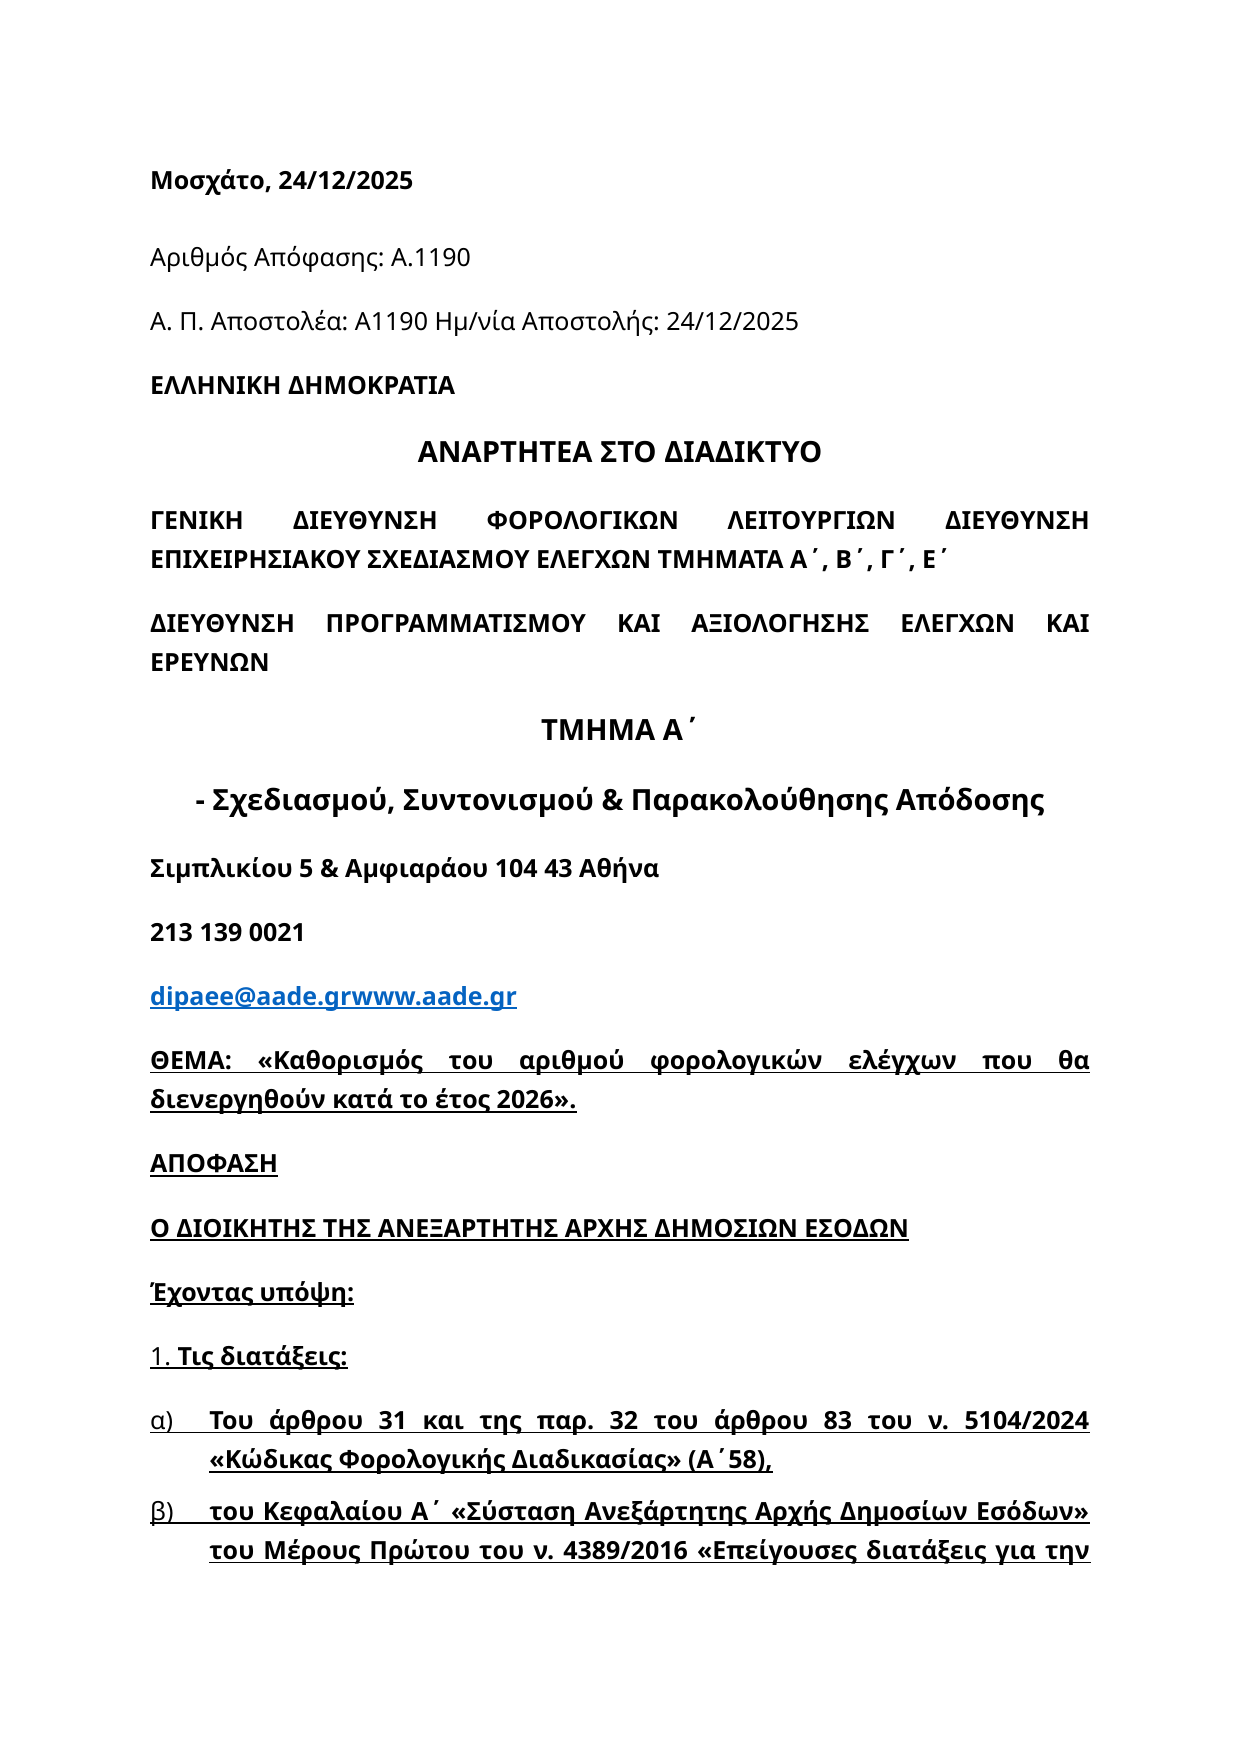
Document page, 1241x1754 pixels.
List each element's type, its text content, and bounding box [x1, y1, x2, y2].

text Σιμπλικίου 5 & Αμφιαράου 104 43 Αθήνα [150, 850, 1090, 884]
list β) του Κεφαλαίου Α΄ «Σύσταση Ανεξάρτητης Αρχής Δημοσίων Εσόδων» [150, 1493, 1090, 1522]
list «Κώδικας Φορολογικής Διαδικασίας» (Α΄58), [150, 1433, 1090, 1476]
text ΑΝΑΡΤΗΤΕΑ ΣΤΟ ΔΙΑΔΙΚΤΥΟ [150, 432, 1090, 471]
text 1. Τις διατάξεις: [150, 1338, 1090, 1373]
subtitle ΤΜΗΜΑ Α΄ [150, 709, 1090, 749]
text ΓΕΝΙΚΗ ΔΙΕΥΘΥΝΣΗ ΦΟΡΟΛΟΓΙΚΩΝ ΛΕΙΤΟΥΡΓΙΩΝ ΔΙΕΥΘΥΝΣΗ ΕΠΙΧΕΙΡΗΣΙΑΚΟΥ ΣΧΕΔΙΑΣΜΟΥ ΕΛΕΓΧΩΝ ΤΜΗΜΑΤΑ Α΄, Β΄, Γ΄, Ε΄ [150, 502, 1090, 576]
text dipaee@aade.grwww.aade.gr [150, 978, 1090, 1013]
text Α. Π. Αποστολέα: Α1190 Ημ/νία Αποστολής: 24/12/2025 [150, 303, 1090, 337]
text ΕΛΛΗΝΙΚΗ ΔΗΜΟΚΡΑΤΙΑ [150, 367, 1090, 402]
list α) Του άρθρου 31 και της παρ. 32 του άρθρου 83 του ν. 5104/2024 [150, 1403, 1090, 1432]
text ΔΙΕΥΘΥΝΣΗ ΠΡΟΓΡΑΜΜΑΤΙΣΜΟΥ ΚΑΙ ΑΞΙΟΛΟΓΗΣΗΣ ΕΛΕΓΧΩΝ ΚΑΙ ΕΡΕΥΝΩΝ [150, 606, 1090, 679]
text Έχοντας υπόψη: [150, 1274, 1090, 1308]
title Μοσχάτο, 24/12/2025 [150, 162, 1090, 197]
text 213 139 0021 [150, 914, 1090, 948]
text Ο ΔΙΟΙΚΗΤΗΣ ΤΗΣ ΑΝΕΞΑΡΤΗΤΗΣ ΑΡΧΗΣ ΔΗΜΟΣΙΩΝ ΕΣΟΔΩΝ [150, 1210, 1090, 1244]
text ΑΠΟΦΑΣΗ [150, 1146, 1090, 1180]
subtitle - Σχεδιασμού, Συντονισμού & Παρακολούθησης Απόδοσης [150, 779, 1090, 819]
text Αριθμός Απόφασης: Α.1190 [150, 239, 1090, 273]
list του Μέρους Πρώτου του ν. 4389/2016 «Επείγουσες διατάξεις για την [150, 1524, 1090, 1567]
text ΘΕΜΑ: «Καθορισμός του αριθμού φορολογικών ελέγχων που θα [150, 1043, 1090, 1072]
text διενεργηθούν κατά το έτος 2026». [150, 1073, 1090, 1116]
